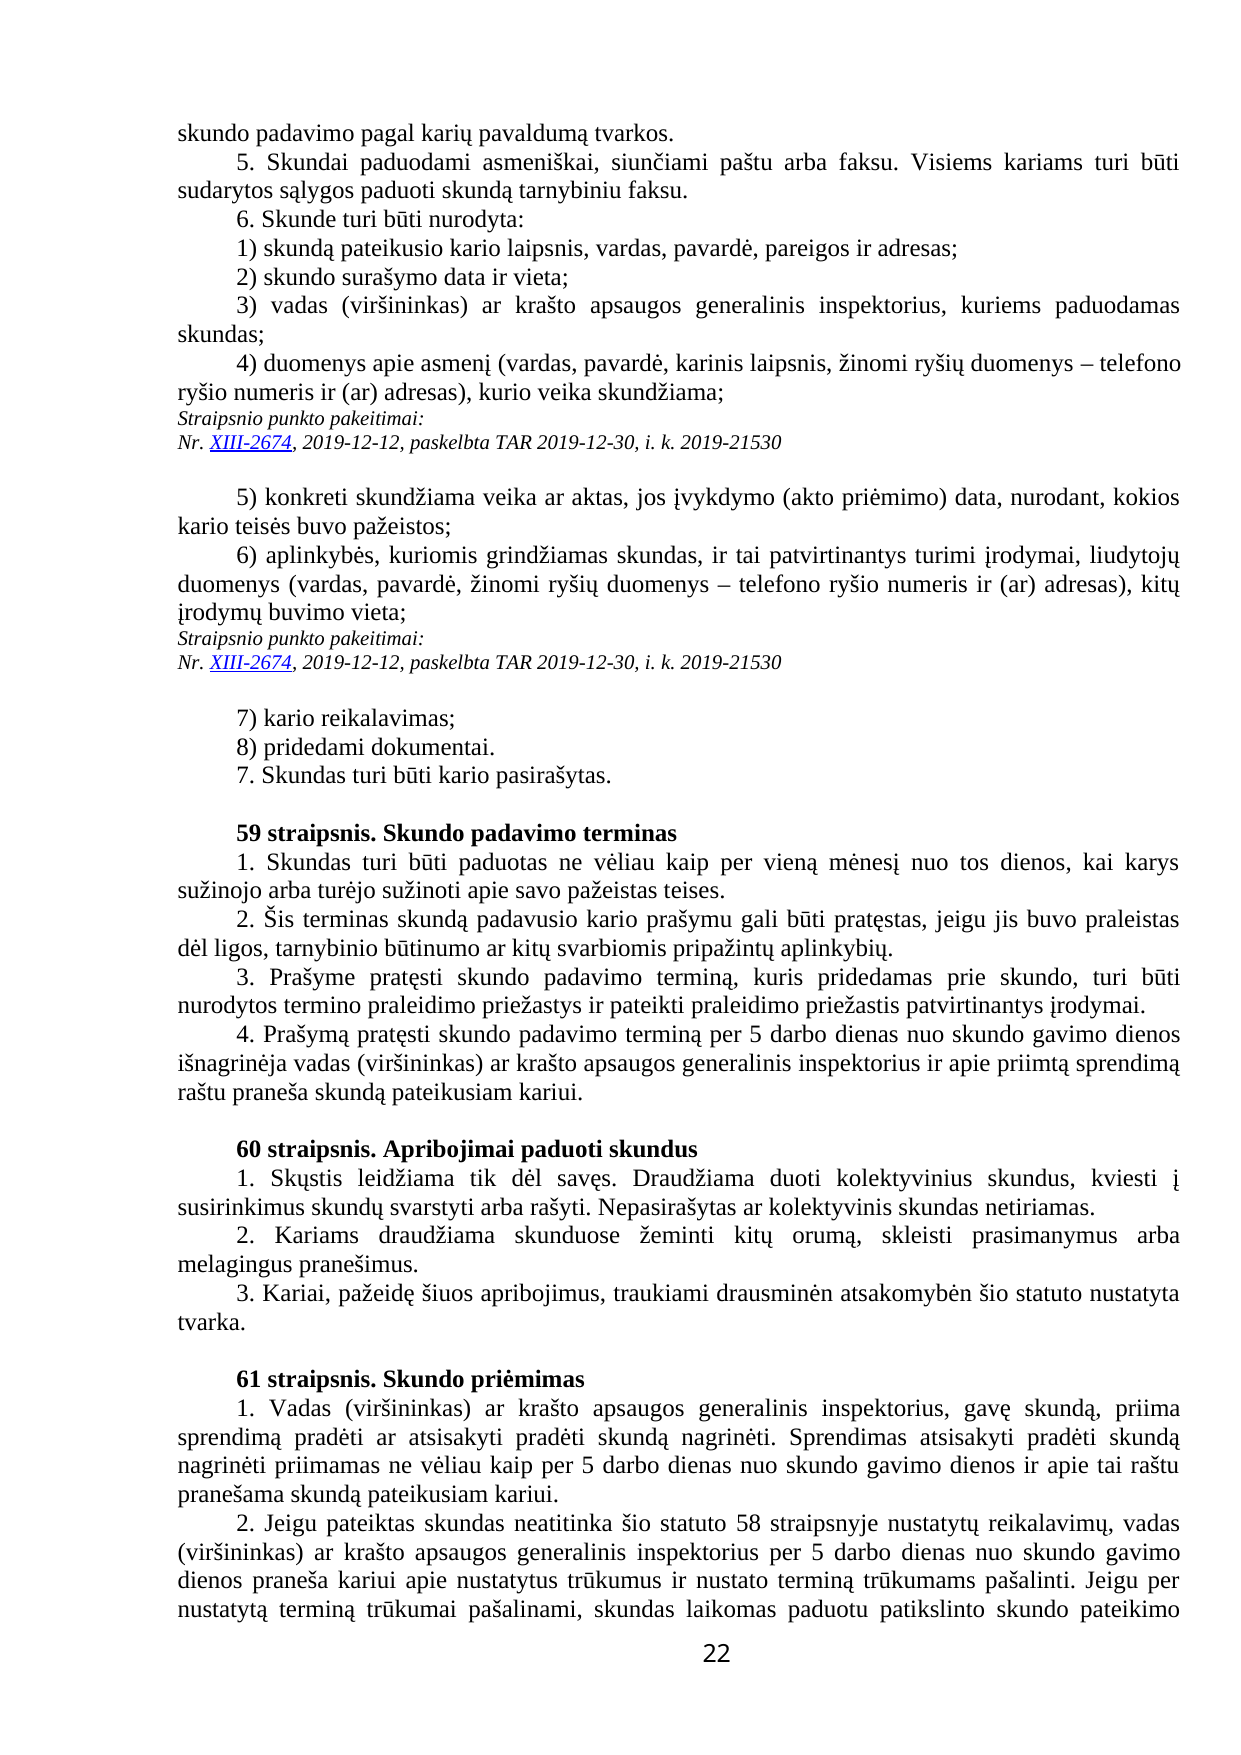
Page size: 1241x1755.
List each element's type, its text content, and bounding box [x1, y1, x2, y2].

text 2. Šis terminas skundą padavusio kario prašymu gali būti pratęstas, jeigu jis buvo praleistas dėl ligos, tarnybinio būtinumo ar kitų svarbiomis pripažintų aplinkybių. [177, 904, 1181, 962]
text 6. Skunde turi būti nurodyta: [177, 204, 1181, 233]
text 6) aplinkybės, kuriomis grindžiamas skundas, ir tai patvirtinantys turimi įrodymai, liudytojų duomenys (vardas, pavardė, žinomi ryšių duomenys – telefono ryšio numeris ir (ar) adresas), kitų įrodymų buvimo vieta; [177, 540, 1181, 626]
text 2. Jeigu pateiktas skundas neatitinka šio statuto 58 straipsnyje nustatytų reikalavimų, vadas (viršininkas) ar krašto apsaugos generalinis inspektorius per 5 darbo dienas nuo skundo gavimo dienos praneša kariui apie nustatytus trūkumus ir nustato terminą trūkumams pašalinti. Jeigu per nustatytą terminą trūkumai pašalinami, skundas laikomas paduotu patikslinto skundo pateikimo [177, 1508, 1181, 1623]
text 2. Kariams draudžiama skunduose žeminti kitų orumą, skleisti prasimanymus arba melagingus pranešimus. [177, 1221, 1181, 1278]
text Nr. XIII-2674, 2019-12-12, paskelbta TAR 2019-12-30, i. k. 2019-21530 [177, 430, 1181, 454]
text 1) skundą pateikusio kario laipsnis, vardas, pavardė, pareigos ir adresas; [177, 233, 1181, 262]
text 59 straipsnis. Skundo padavimo terminas [177, 818, 1181, 847]
text Nr. XIII-2674, 2019-12-12, paskelbta TAR 2019-12-30, i. k. 2019-21530 [177, 650, 1181, 674]
text 3. Prašyme pratęsti skundo padavimo terminą, kuris pridedamas prie skundo, turi būti nurodytos termino praleidimo priežastys ir pateikti praleidimo priežastis patvirtinantys įrodymai. [177, 962, 1181, 1019]
text 5. Skundai paduodami asmeniškai, siunčiami paštu arba faksu. Visiems kariams turi būti sudarytos sąlygos paduoti skundą tarnybiniu faksu. [177, 147, 1181, 204]
text 1. Vadas (viršininkas) ar krašto apsaugos generalinis inspektorius, gavę skundą, priima sprendimą pradėti ar atsisakyti pradėti skundą nagrinėti. Sprendimas atsisakyti pradėti skundą nagrinėti priimamas ne vėliau kaip per 5 darbo dienas nuo skundo gavimo dienos ir apie tai raštu pranešama skundą pateikusiam kariui. [177, 1393, 1181, 1508]
text 7) kario reikalavimas; [177, 703, 1181, 732]
text 2) skundo surašymo data ir vieta; [177, 262, 1181, 291]
text 3. Kariai, pažeidę šiuos apribojimus, traukiami drausminėn atsakomybėn šio statuto nustatyta tvarka. [177, 1278, 1181, 1336]
text 8) pridedami dokumentai. [177, 732, 1181, 761]
text Straipsnio punkto pakeitimai: [177, 406, 1181, 430]
text 1. Skųstis leidžiama tik dėl savęs. Draudžiama duoti kolektyvinius skundus, kviesti į susirinkimus skundų svarstyti arba rašyti. Nepasirašytas ar kolektyvinis skundas netiriamas. [177, 1163, 1181, 1221]
text skundo padavimo pagal karių pavaldumą tvarkos. [177, 118, 1181, 147]
text 3) vadas (viršininkas) ar krašto apsaugos generalinis inspektorius, kuriems paduodamas skundas; [177, 291, 1181, 348]
text 4) duomenys apie asmenį (vardas, pavardė, karinis laipsnis, žinomi ryšių duomenys – telefono ryšio numeris ir (ar) adresas), kurio veika skundžiama; [177, 348, 1181, 406]
text 7. Skundas turi būti kario pasirašytas. [177, 761, 1181, 789]
text 1. Skundas turi būti paduotas ne vėliau kaip per vieną mėnesį nuo tos dienos, kai karys sužinojo arba turėjo sužinoti apie savo pažeistas teises. [177, 847, 1181, 904]
text 61 straipsnis. Skundo priėmimas [177, 1364, 1181, 1393]
text 4. Prašymą pratęsti skundo padavimo terminą per 5 darbo dienas nuo skundo gavimo dienos išnagrinėja vadas (viršininkas) ar krašto apsaugos generalinis inspektorius ir apie priimtą sprendimą raštu praneša skundą pateikusiam kariui. [177, 1019, 1181, 1106]
text 60 straipsnis. Apribojimai paduoti skundus [177, 1134, 1181, 1163]
text Straipsnio punkto pakeitimai: [177, 626, 1181, 650]
text 5) konkreti skundžiama veika ar aktas, jos įvykdymo (akto priėmimo) data, nurodant, kokios kario teisės buvo pažeistos; [177, 482, 1181, 540]
